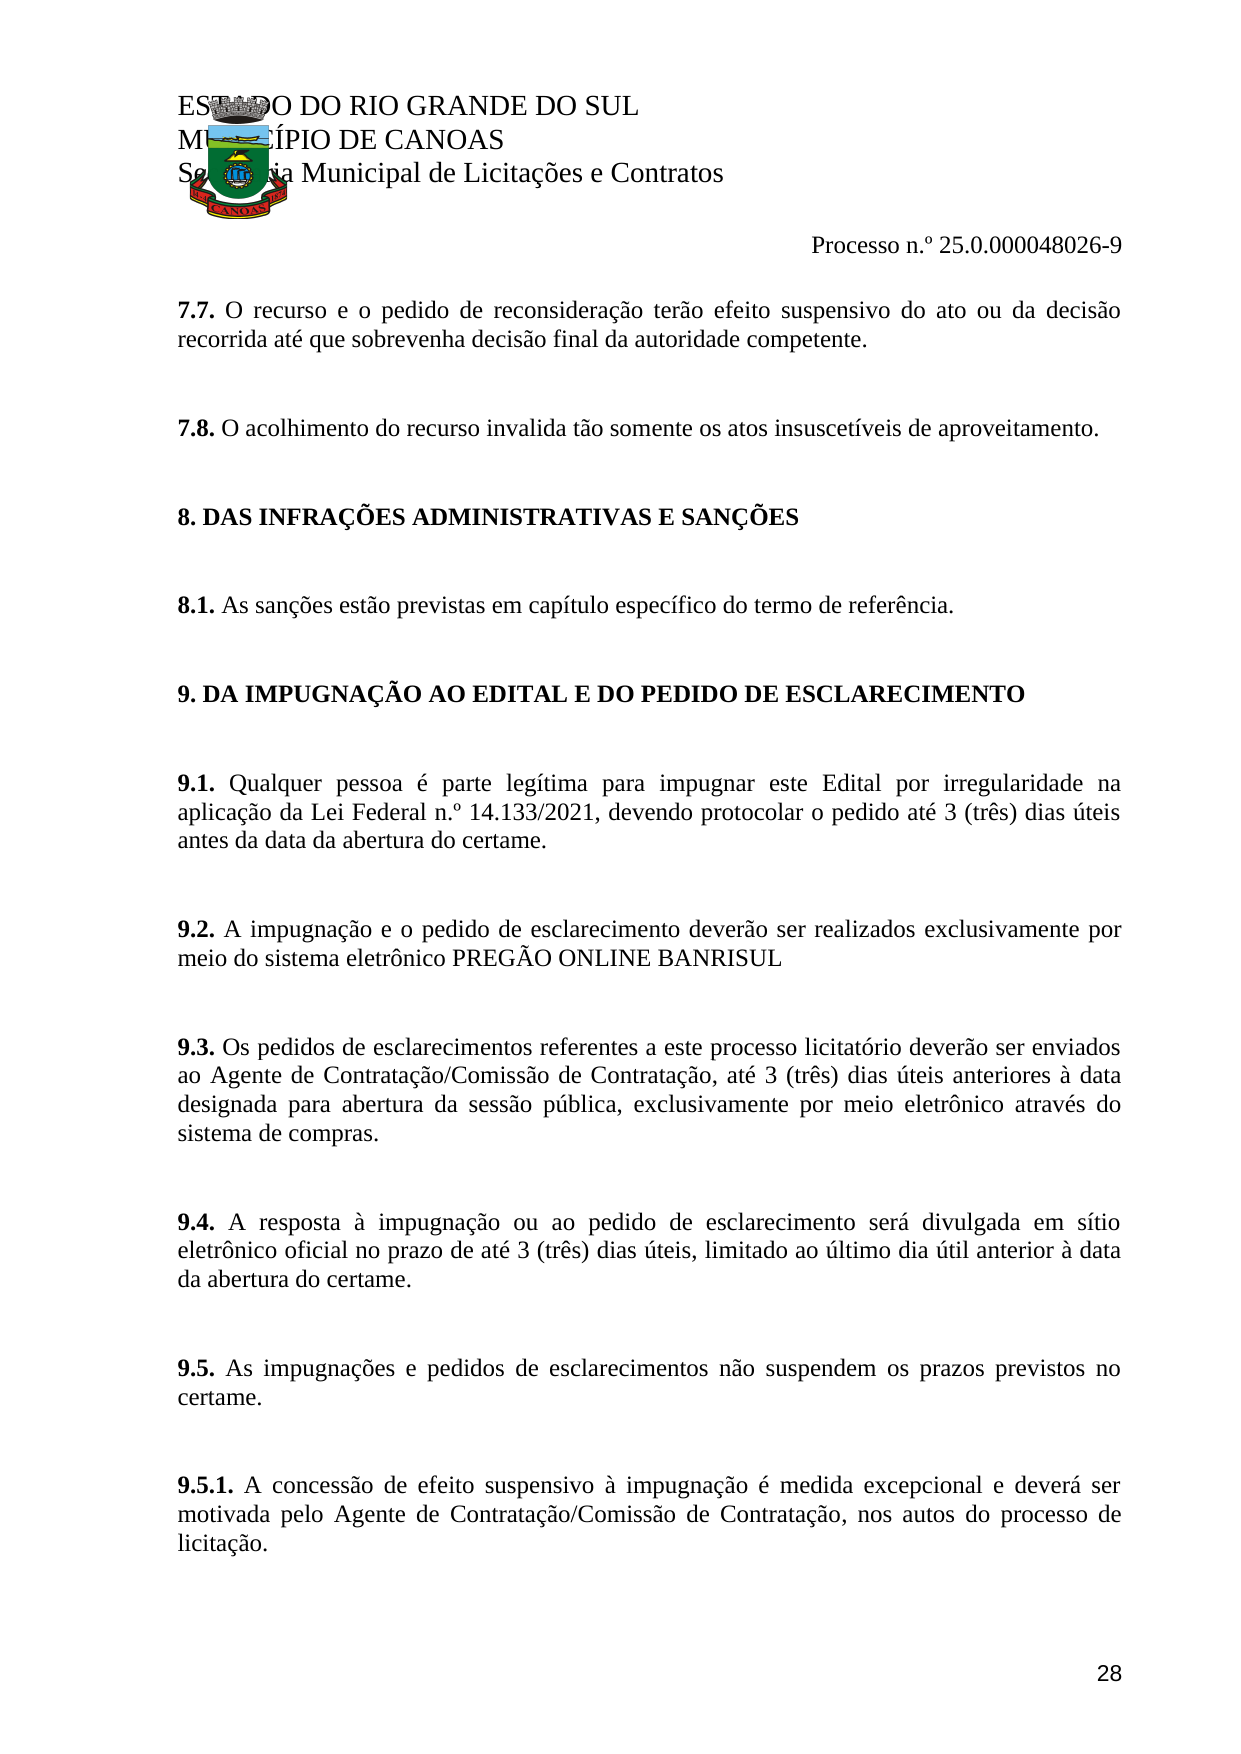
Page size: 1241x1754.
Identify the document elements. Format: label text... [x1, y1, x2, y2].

text 8.1. As sanções estão previstas em capítulo específico do termo de referência. [177, 590, 1122, 619]
subtitle 9. DA IMPUGNAÇÃO AO EDITAL E DO PEDIDO DE ESCLARECIMENTO [177, 679, 1122, 708]
text 9.5. As impugnações e pedidos de esclarecimentos não suspendem os prazos previstos no certame. [177, 1353, 1122, 1410]
text 7.8. O acolhimento do recurso invalida tão somente os atos insuscetíveis de aproveitamento. [177, 413, 1122, 442]
text 9.2. A impugnação e o pedido de esclarecimento deverão ser realizados exclusivamente por meio do sistema eletrônico PREGÃO ONLINE BANRISUL [177, 914, 1122, 972]
text 9.1. Qualquer pessoa é parte legítima para impugnar este Edital por irregularidade na aplicação da Lei Federal n.º 14.133/2021, devendo protocolar o pedido até 3 (três) dias úteis antes da data da abertura do certame. [177, 768, 1122, 854]
text 9.5.1. A concessão de efeito suspensivo à impugnação é medida excepcional e deverá ser motivada pelo Agente de Contratação/Comissão de Contratação, nos autos do processo de licitação. [177, 1470, 1122, 1557]
subtitle 8. DAS INFRAÇÕES ADMINISTRATIVAS E SANÇÕES [177, 502, 1122, 530]
text 7.7. O recurso e o pedido de reconsideração terão efeito suspensivo do ato ou da decisão recorrida até que sobrevenha decisão final da autoridade competente. [177, 295, 1122, 353]
text 9.3. Os pedidos de esclarecimentos referentes a este processo licitatório deverão ser enviados ao Agente de Contratação/Comissão de Contratação, até 3 (três) dias úteis anteriores à data designada para abertura da sessão pública, exclusivamente por meio eletrônico através do sistema de compras. [177, 1032, 1122, 1147]
text 9.4. A resposta à impugnação ou ao pedido de esclarecimento será divulgada em sítio eletrônico oficial no prazo de até 3 (três) dias úteis, limitado ao último dia útil anterior à data da abertura do certame. [177, 1207, 1122, 1293]
